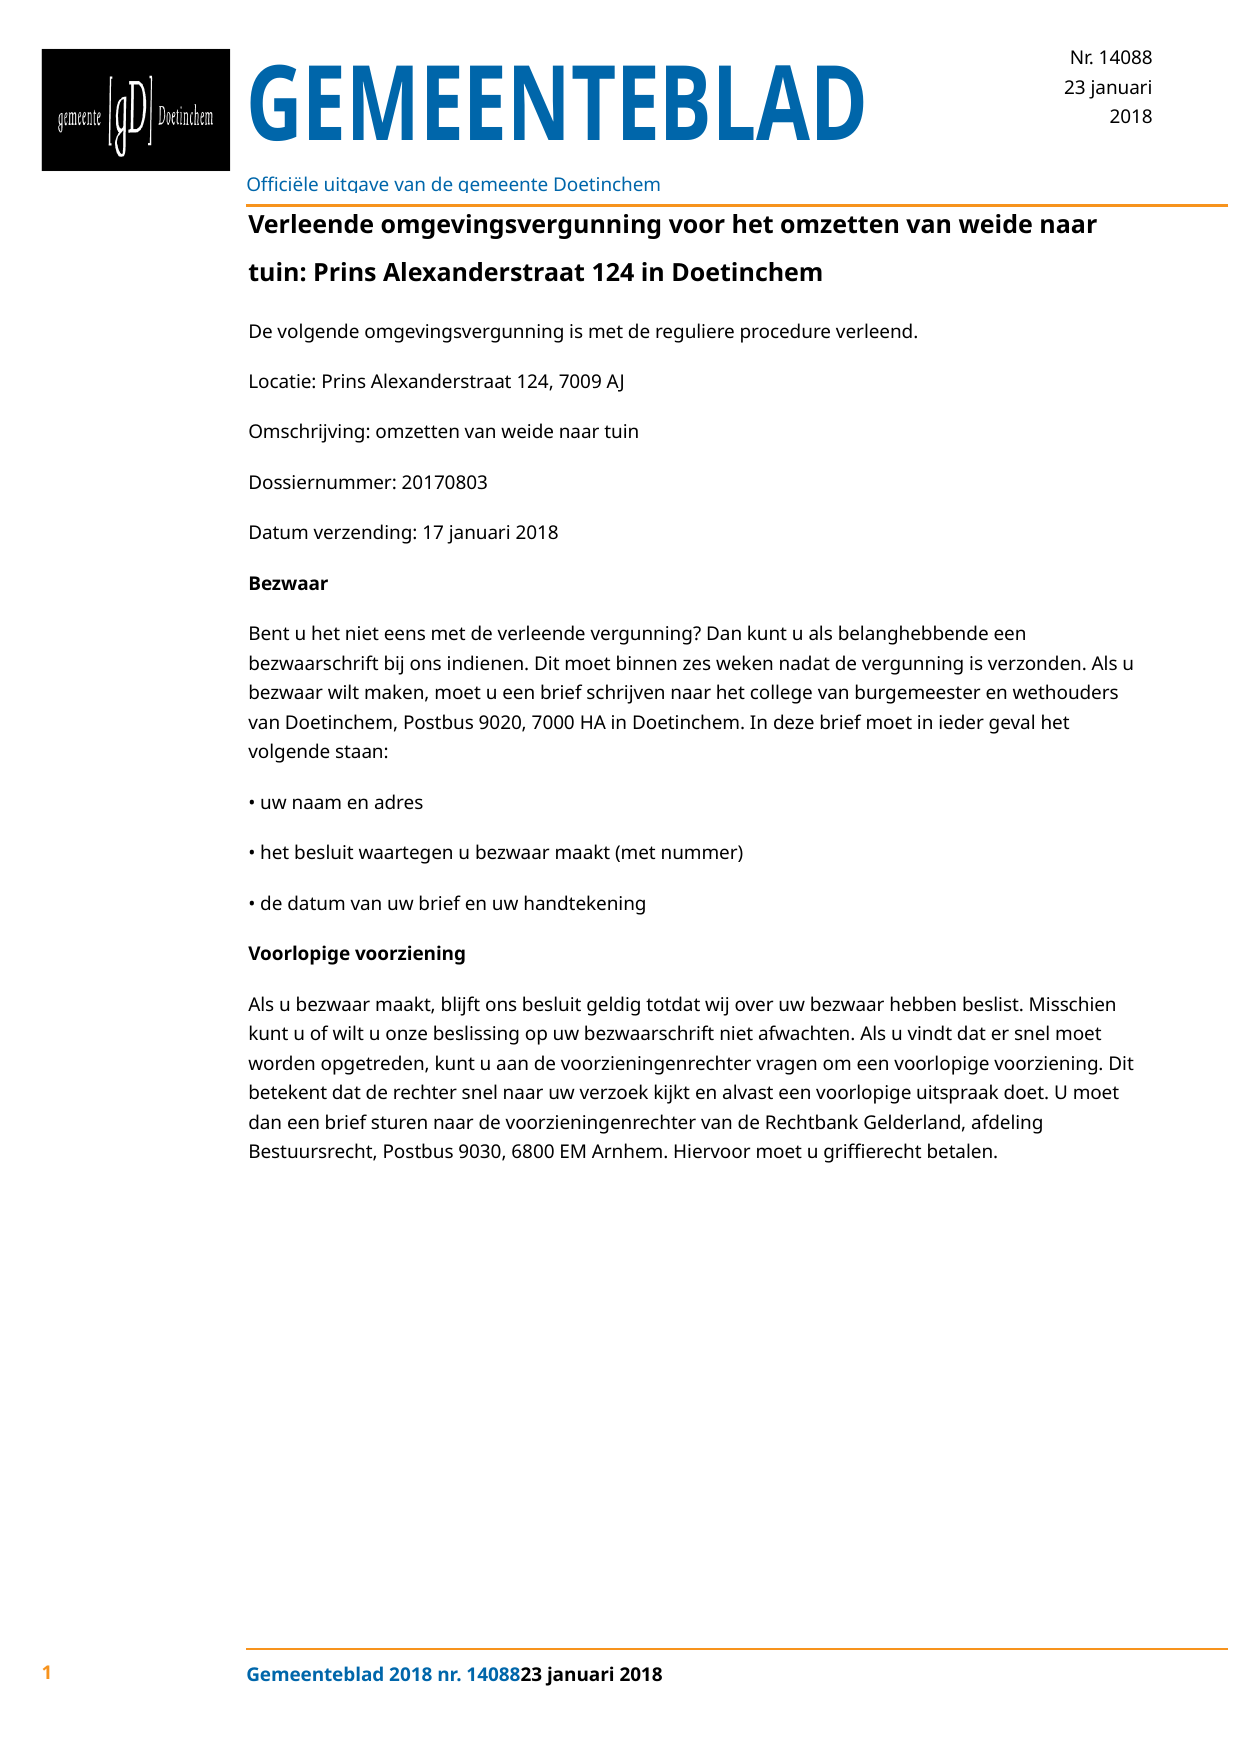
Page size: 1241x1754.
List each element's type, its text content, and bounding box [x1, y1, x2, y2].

text De volgende omgevingsvergunning is met de reguliere procedure verleend. [248, 318, 1152, 344]
text • het besluit waartegen u bezwaar maakt (met nummer) [248, 839, 1152, 865]
text Bent u het niet eens met de verleende vergunning? Dan kunt u als belanghebbende een bezwaarschrift bij ons indienen. Dit moet binnen zes weken nadat de vergunning is verzonden. Als u bezwaar wilt maken, moet u een brief schrijven naar het college van burgemeester en wethouders van Doetinchem, Postbus 9020, 7000 HA in Doetinchem. In deze brief moet in ieder geval het volgende staan: [248, 620, 1152, 764]
text Als u bezwaar maakt, blijft ons besluit geldig totdat wij over uw bezwaar hebben beslist. Misschien kunt u of wilt u onze beslissing op uw bezwaarschrift niet afwachten. Als u vindt dat er snel moet worden opgetreden, kunt u aan de voorzieningenrechter vragen om een voorlopige voorziening. Dit betekent dat de rechter snel naar uw verzoek kijkt en alvast een voorlopige uitspraak doet. U moet dan een brief sturen naar de voorzieningenrechter van de Rechtbank Gelderland, afdeling Bestuursrecht, Postbus 9030, 6800 EM Arnhem. Hiervoor moet u griffierecht betalen. [248, 991, 1152, 1164]
text Datum verzending: 17 januari 2018 [248, 519, 1152, 545]
text Dossiernummer: 20170803 [248, 469, 1152, 495]
text Omschrijving: omzetten van weide naar tuin [248, 419, 1152, 444]
text • uw naam en adres [248, 789, 1152, 815]
picture [41, 47, 231, 172]
text Locatie: Prins Alexanderstraat 124, 7009 AJ [248, 368, 1152, 394]
text Verleende omgevingsvergunning voor het omzetten van weide naar tuin: Prins Alexanderstraat 124 in Doetinchem [248, 207, 1152, 288]
text Voorlopige voorziening [248, 940, 1152, 966]
text Bezwaar [248, 570, 1152, 596]
text • de datum van uw brief en uw handtekening [248, 890, 1152, 916]
